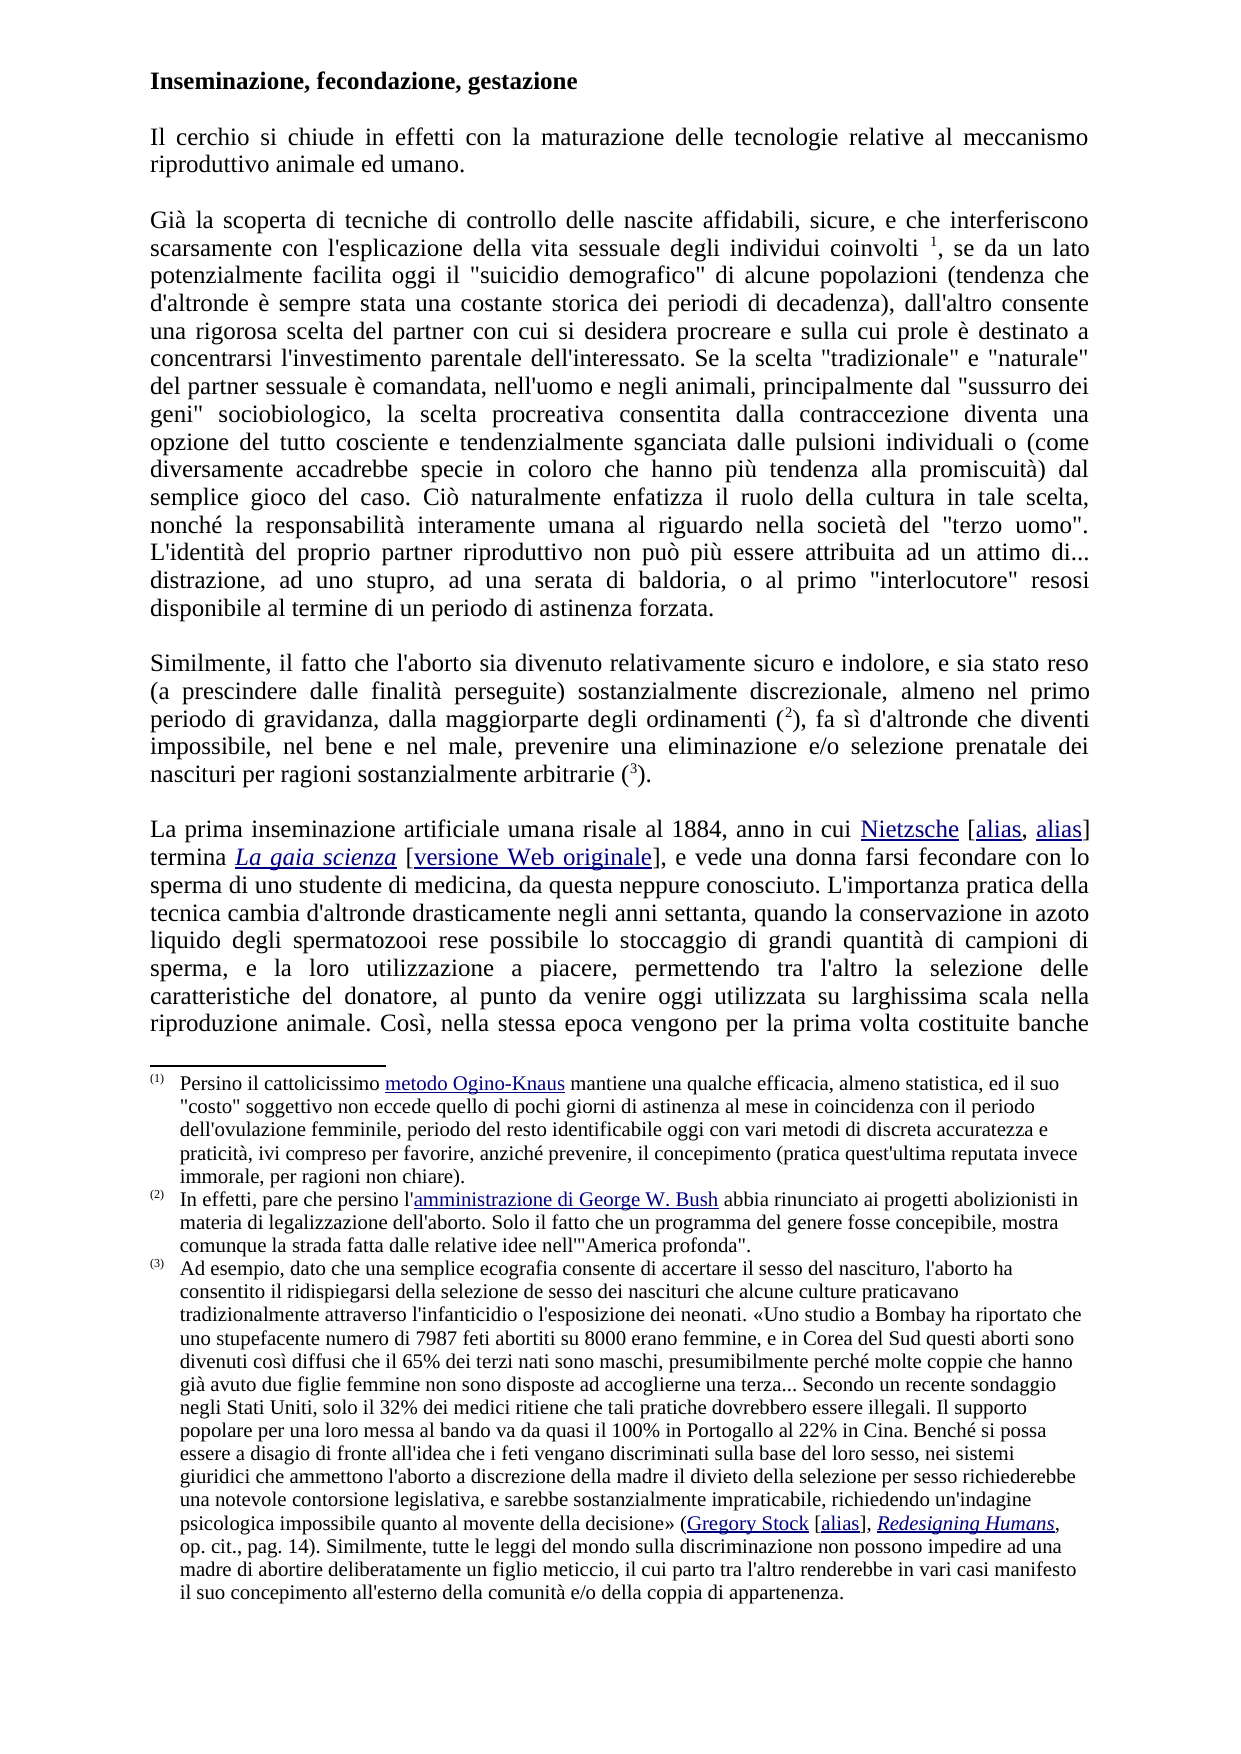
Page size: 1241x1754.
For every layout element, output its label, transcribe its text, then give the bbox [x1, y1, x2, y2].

text Il cerchio si chiude in effetti con la maturazione delle tecnologie relative al meccanismo riproduttivo animale ed umano. [150, 123, 1090, 178]
text La prima inseminazione artificiale umana risale al 1884, anno in cui Nietzsche [alias, alias] termina La gaia scienza [versione Web originale], e vede una donna farsi fecondare con lo sperma di uno studente di medicina, da questa neppure conosciuto. L'importanza pratica della tecnica cambia d'altronde drasticamente negli anni settanta, quando la conservazione in azoto liquido degli spermatozooi rese possibile lo stoccaggio di grandi quantità di campioni di sperma, e la loro utilizzazione a piacere, permettendo tra l'altro la selezione delle caratteristiche del donatore, al punto da venire oggi utilizzata su larghissima scala nella riproduzione animale. Così, nella stessa epoca vengono per la prima volta costituite banche [150, 816, 1090, 1037]
text Ad esempio, dato che una semplice ecografia consente di accertare il sesso del nascituro, l'aborto ha consentito il ridispiegarsi della selezione de sesso dei nascituri che alcune culture praticavano tradizionalmente attraverso l'infanticidio o l'esposizione dei neonati. «Uno studio a Bombay ha riportato che uno stupefacente numero di 7987 feti abortiti su 8000 erano femmine, e in Corea del Sud questi aborti sono divenuti così diffusi che il 65% dei terzi nati sono maschi, presumibilmente perché molte coppie che hanno già avuto due figlie femmine non sono disposte ad accoglierne una terza... Secondo un recente sondaggio negli Stati Uniti, solo il 32% dei medici ritiene che tali pratiche dovrebbero essere illegali. Il supporto popolare per una loro messa al bando va da quasi il 100% in Portogallo al 22% in Cina. Benché si possa essere a disagio di fronte all'idea che i feti vengano discriminati sulla base del loro sesso, nei sistemi giuridici che ammettono l'aborto a discrezione della madre il divieto della selezione per sesso richiederebbe una notevole contorsione legislativa, e sarebbe sostanzialmente impraticabile, richiedendo un'indagine psicologica impossibile quanto al movente della decisione» (Gregory Stock [alias], Redesigning Humans, op. cit., pag. 14). Similmente, tutte le leggi del mondo sulla discriminazione non possono impedire ad una madre di abortire deliberatamente un figlio meticcio, il cui parto tra l'altro renderebbe in vari casi manifesto il suo concepimento all'esterno della comunità e/o della coppia di appartenenza. [150, 1257, 1090, 1604]
text In effetti, pare che persino l'amministrazione di George W. Bush abbia rinunciato ai progetti abolizionisti in materia di legalizzazione dell'aborto. Solo il fatto che un programma del genere fosse concepibile, mostra comunque la strada fatta dalle relative idee nell'"America profonda". [150, 1188, 1090, 1257]
text Similmente, il fatto che l'aborto sia divenuto relativamente sicuro e indolore, e sia stato reso (a prescindere dalle finalità perseguite) sostanzialmente discrezionale, almeno nel primo periodo di gravidanza, dalla maggiorparte degli ordinamenti (), fa sì d'altronde che diventi impossibile, nel bene e nel male, prevenire una eliminazione e/o selezione prenatale dei nascituri per ragioni sostanzialmente arbitrarie (). [150, 649, 1090, 788]
text Persino il cattolicissimo metodo Ogino-Knaus mantiene una qualche efficacia, almeno statistica, ed il suo "costo" soggettivo non eccede quello di pochi giorni di astinenza al mese in coincidenza con il periodo dell'ovulazione femminile, periodo del resto identificabile oggi con vari metodi di discreta accuratezza e praticità, ivi compreso per favorire, anziché prevenire, il concepimento (pratica quest'ultima reputata invece immorale, per ragioni non chiare). [150, 1072, 1090, 1188]
text Inseminazione, fecondazione, gestazione [150, 67, 1090, 95]
text Già la scoperta di tecniche di controllo delle nascite affidabili, sicure, e che interferiscono scarsamente con l'esplicazione della vita sessuale degli individui coinvolti , se da un lato potenzialmente facilita oggi il "suicidio demografico" di alcune popolazioni (tendenza che d'altronde è sempre stata una costante storica dei periodi di decadenza), dall'altro consente una rigorosa scelta del partner con cui si desidera procreare e sulla cui prole è destinato a concentrarsi l'investimento parentale dell'interessato. Se la scelta "tradizionale" e "naturale" del partner sessuale è comandata, nell'uomo e negli animali, principalmente dal "sussurro dei geni" sociobiologico, la scelta procreativa consentita dalla contraccezione diventa una opzione del tutto cosciente e tendenzialmente sganciata dalle pulsioni individuali o (come diversamente accadrebbe specie in coloro che hanno più tendenza alla promiscuità) dal semplice gioco del caso. Ciò naturalmente enfatizza il ruolo della cultura in tale scelta, nonché la responsabilità interamente umana al riguardo nella società del "terzo uomo". L'identità del proprio partner riproduttivo non può più essere attribuita ad un attimo di... distrazione, ad uno stupro, ad una serata di baldoria, o al primo "interlocutore" resosi disponibile al termine di un periodo di astinenza forzata. [150, 206, 1090, 622]
